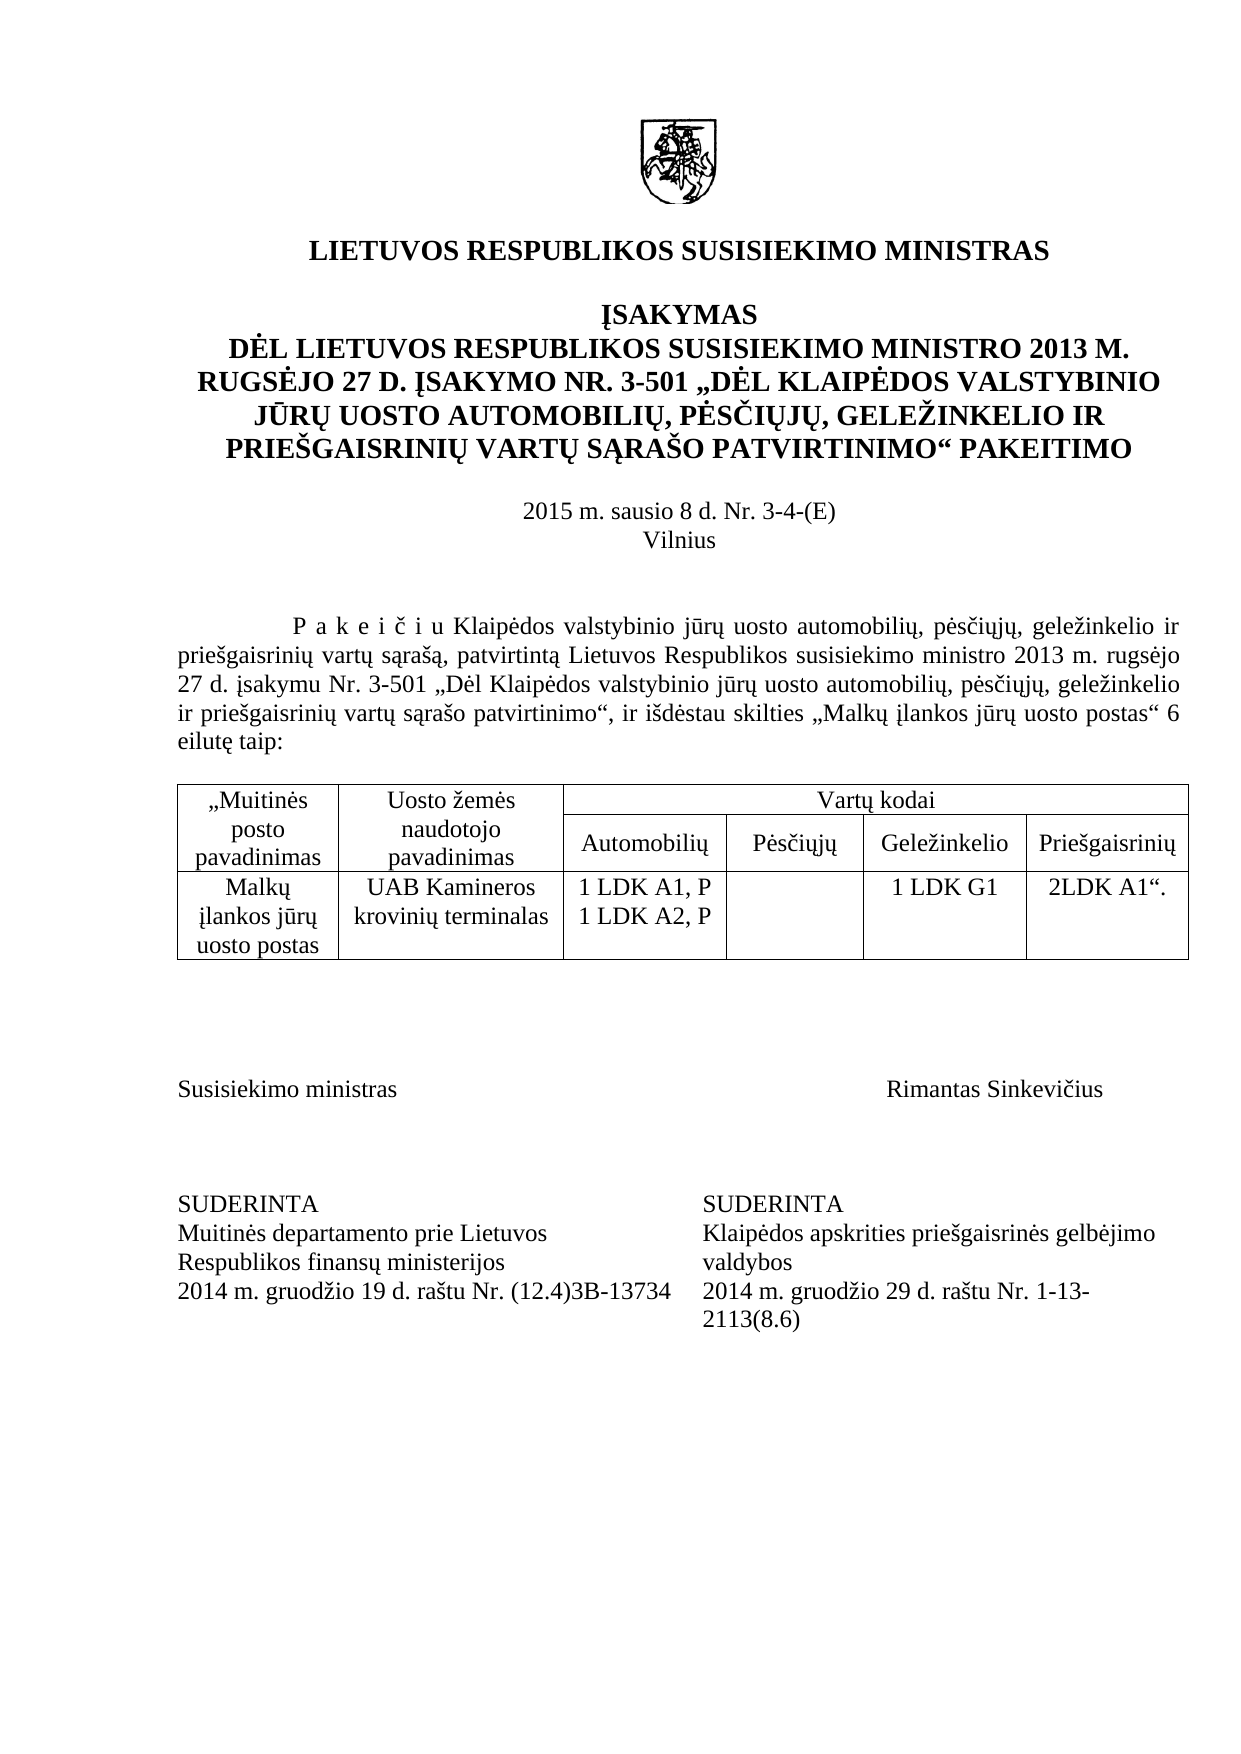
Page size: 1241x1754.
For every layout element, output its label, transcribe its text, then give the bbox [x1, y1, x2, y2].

table_cell Geležinkelio [864, 815, 1026, 871]
text SUDERINTA SUDERINTA [177, 1189, 1181, 1218]
table_cell UAB Kamineros krovinių terminalas [339, 872, 563, 958]
text Muitinės departamento prie Lietuvos Klaipėdos apskrities priešgaisrinės gelbėjimo [177, 1218, 1181, 1247]
table_header Vartų kodai [564, 785, 1188, 814]
text P a k e i č i u Klaipėdos valstybinio jūrų uosto automobilių, pėsčiųjų, geležinkelio ir priešgaisrinių vartų sąrašą, patvirtintą Lietuvos Respublikos susisiekimo ministro 2013 m. rugsėjo 27 d. įsakymu Nr. 3-501 „Dėl Klaipėdos valstybinio jūrų uosto automobilių, pėsčiųjų, geležinkelio ir priešgaisrinių vartų sąrašo patvirtinimo“, ir išdėstau skilties „Malkų įlankos jūrų uosto postas“ 6 eilutę taip: [177, 611, 1181, 755]
text Susisiekimo ministras Rimantas Sinkevičius [177, 1074, 1181, 1103]
text 2015 m. sausio 8 d. Nr. 3-4-(E) [177, 496, 1181, 525]
table_cell Malkų įlankos jūrų uosto postas [178, 872, 338, 958]
table_cell 1 LDK G1 [864, 872, 1026, 958]
text DĖL LIETUVOS RESPUBLIKOS SUSISIEKIMO MINISTRO 2013 M. RUGSĖJO 27 D. ĮSAKYMO NR. 3-501 „DĖL KLAIPĖDOS VALSTYBINIO JŪRŲ UOSTO AUTOMOBILIŲ, PĖSČIŲJŲ, GELEŽINKELIO IR PRIEŠGAISRINIŲ VARTŲ SĄRAŠO PATVIRTINIMO“ PAKEITIMO [177, 331, 1181, 465]
text 2014 m. gruodžio 19 d. raštu Nr. (12.4)3B-13734 2014 m. gruodžio 29 d. raštu Nr. 1-13-2113(8.6) [177, 1276, 1181, 1333]
table_cell 1 LDK A1, P 1 LDK A2, P [564, 872, 726, 958]
text Vilnius [177, 525, 1181, 554]
table_header „Muitinės posto pavadinimas [178, 785, 338, 871]
table_cell Automobilių [564, 815, 726, 871]
table_header Uosto žemės naudotojo pavadinimas [339, 785, 563, 871]
table_cell [727, 872, 863, 958]
text Respublikos finansų ministerijos valdybos [177, 1247, 1181, 1276]
table_cell Priešgaisrinių [1027, 815, 1188, 871]
text ĮSAKYMAS [177, 297, 1181, 331]
table_cell Pėsčiųjų [727, 815, 863, 871]
text LIETUVOS RESPUBLIKOS SUSISIEKIMO MINISTRAS [177, 233, 1181, 266]
table_cell 2LDK A1“. [1027, 872, 1188, 958]
